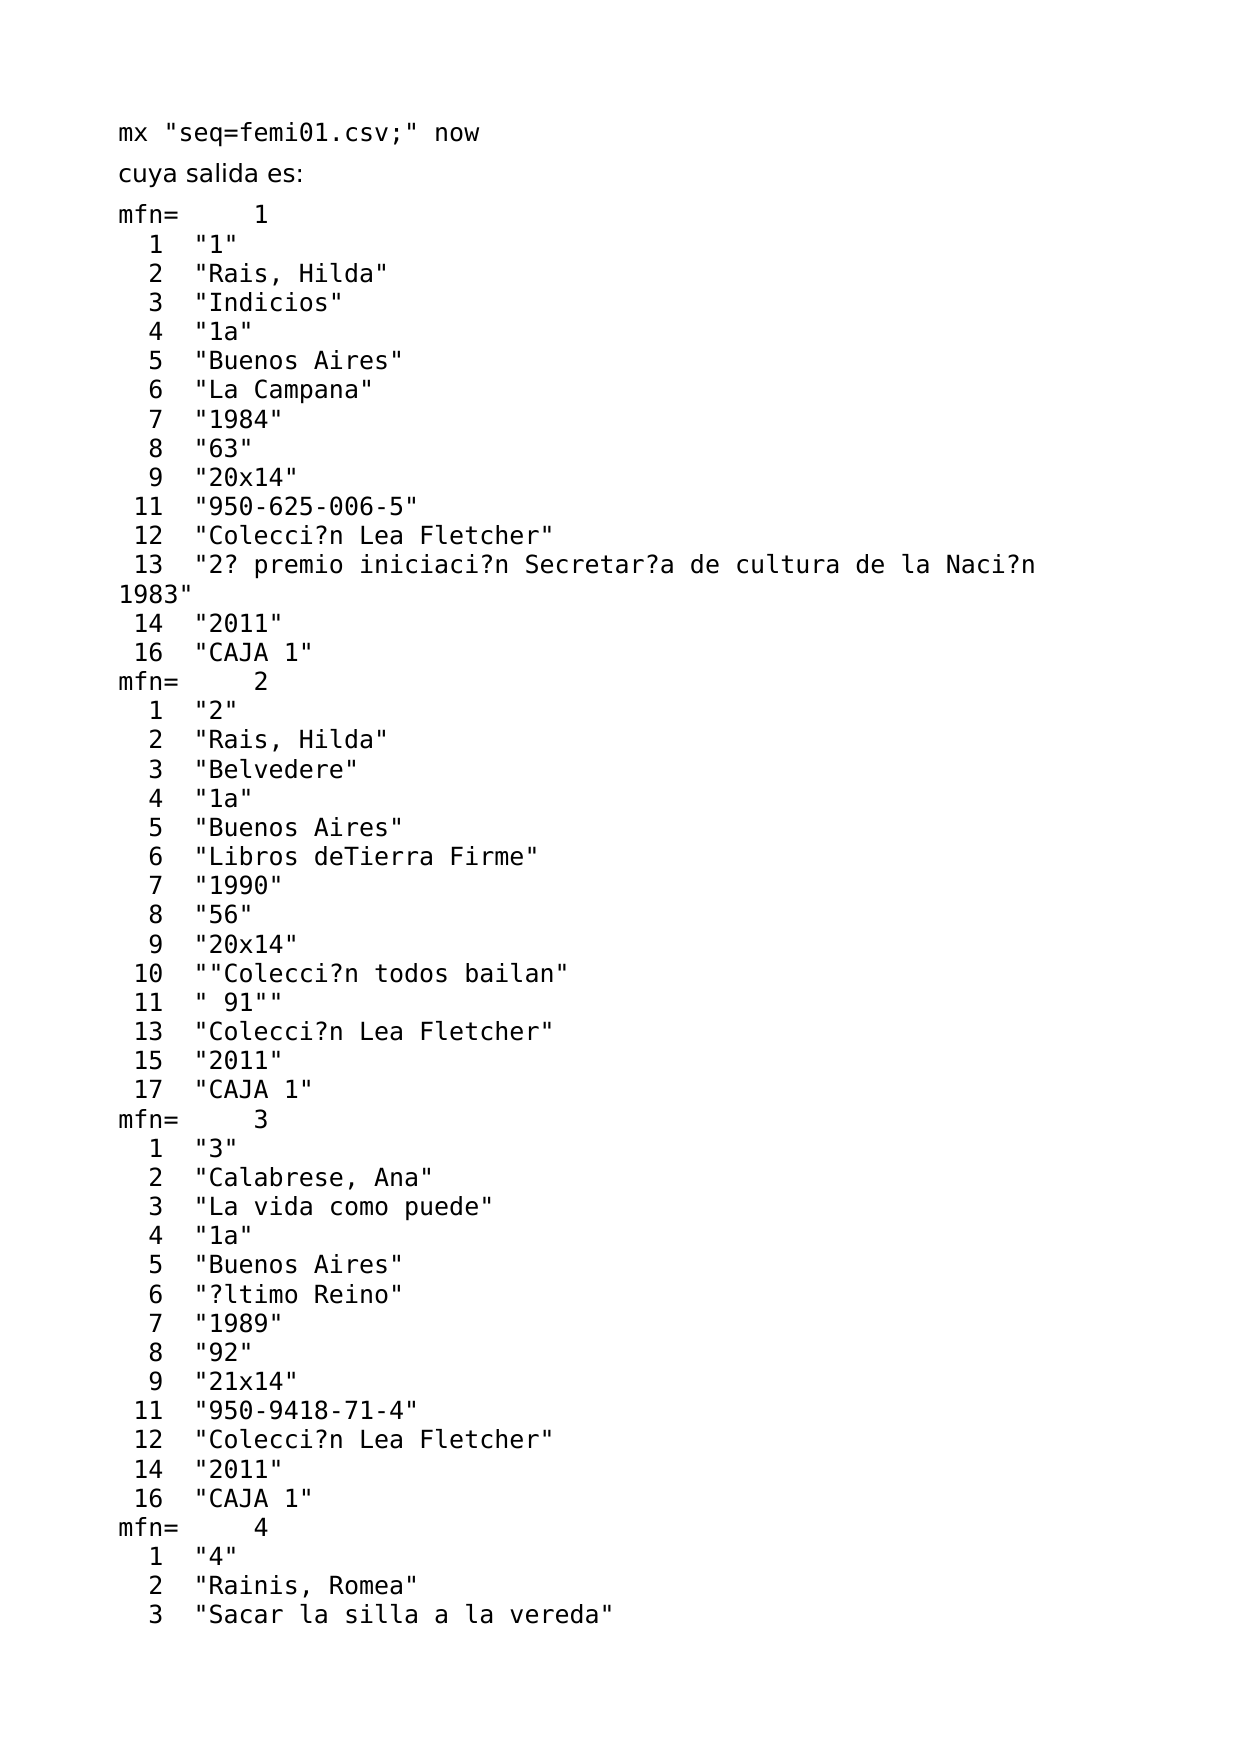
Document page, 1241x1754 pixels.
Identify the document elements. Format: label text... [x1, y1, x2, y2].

text cuya salida es: [118, 159, 1122, 188]
text mx "seq=femi01.csv;" now [118, 118, 1122, 147]
text mfn= 1 1 "1" 2 "Rais, Hilda" 3 "Indicios" 4 "1a" 5 "Buenos Aires" 6 "La Campana" 7 "1984" 8 "63" 9 "20x14" 11 "950-625-006-5" 12 "Colecci?n Lea Fletcher" 13 "2? premio iniciaci?n Secretar?a de cultura de la Naci?n 1983" 14 "2011" 16 "CAJA 1" mfn= 2 1 "2" 2 "Rais, Hilda" 3 "Belvedere" 4 "1a" 5 "Buenos Aires" 6 "Libros deTierra Firme" 7 "1990" 8 "56" 9 "20x14" 10 ""Colecci?n todos bailan" 11 " 91"" 13 "Colecci?n Lea Fletcher" 15 "2011" 17 "CAJA 1" mfn= 3 1 "3" 2 "Calabrese, Ana" 3 "La vida como puede" 4 "1a" 5 "Buenos Aires" 6 "?ltimo Reino" 7 "1989" 8 "92" 9 "21x14" 11 "950-9418-71-4" 12 "Colecci?n Lea Fletcher" 14 "2011" 16 "CAJA 1" mfn= 4 1 "4" 2 "Rainis, Romea" 3 "Sacar la silla a la vereda" [118, 201, 1122, 1630]
